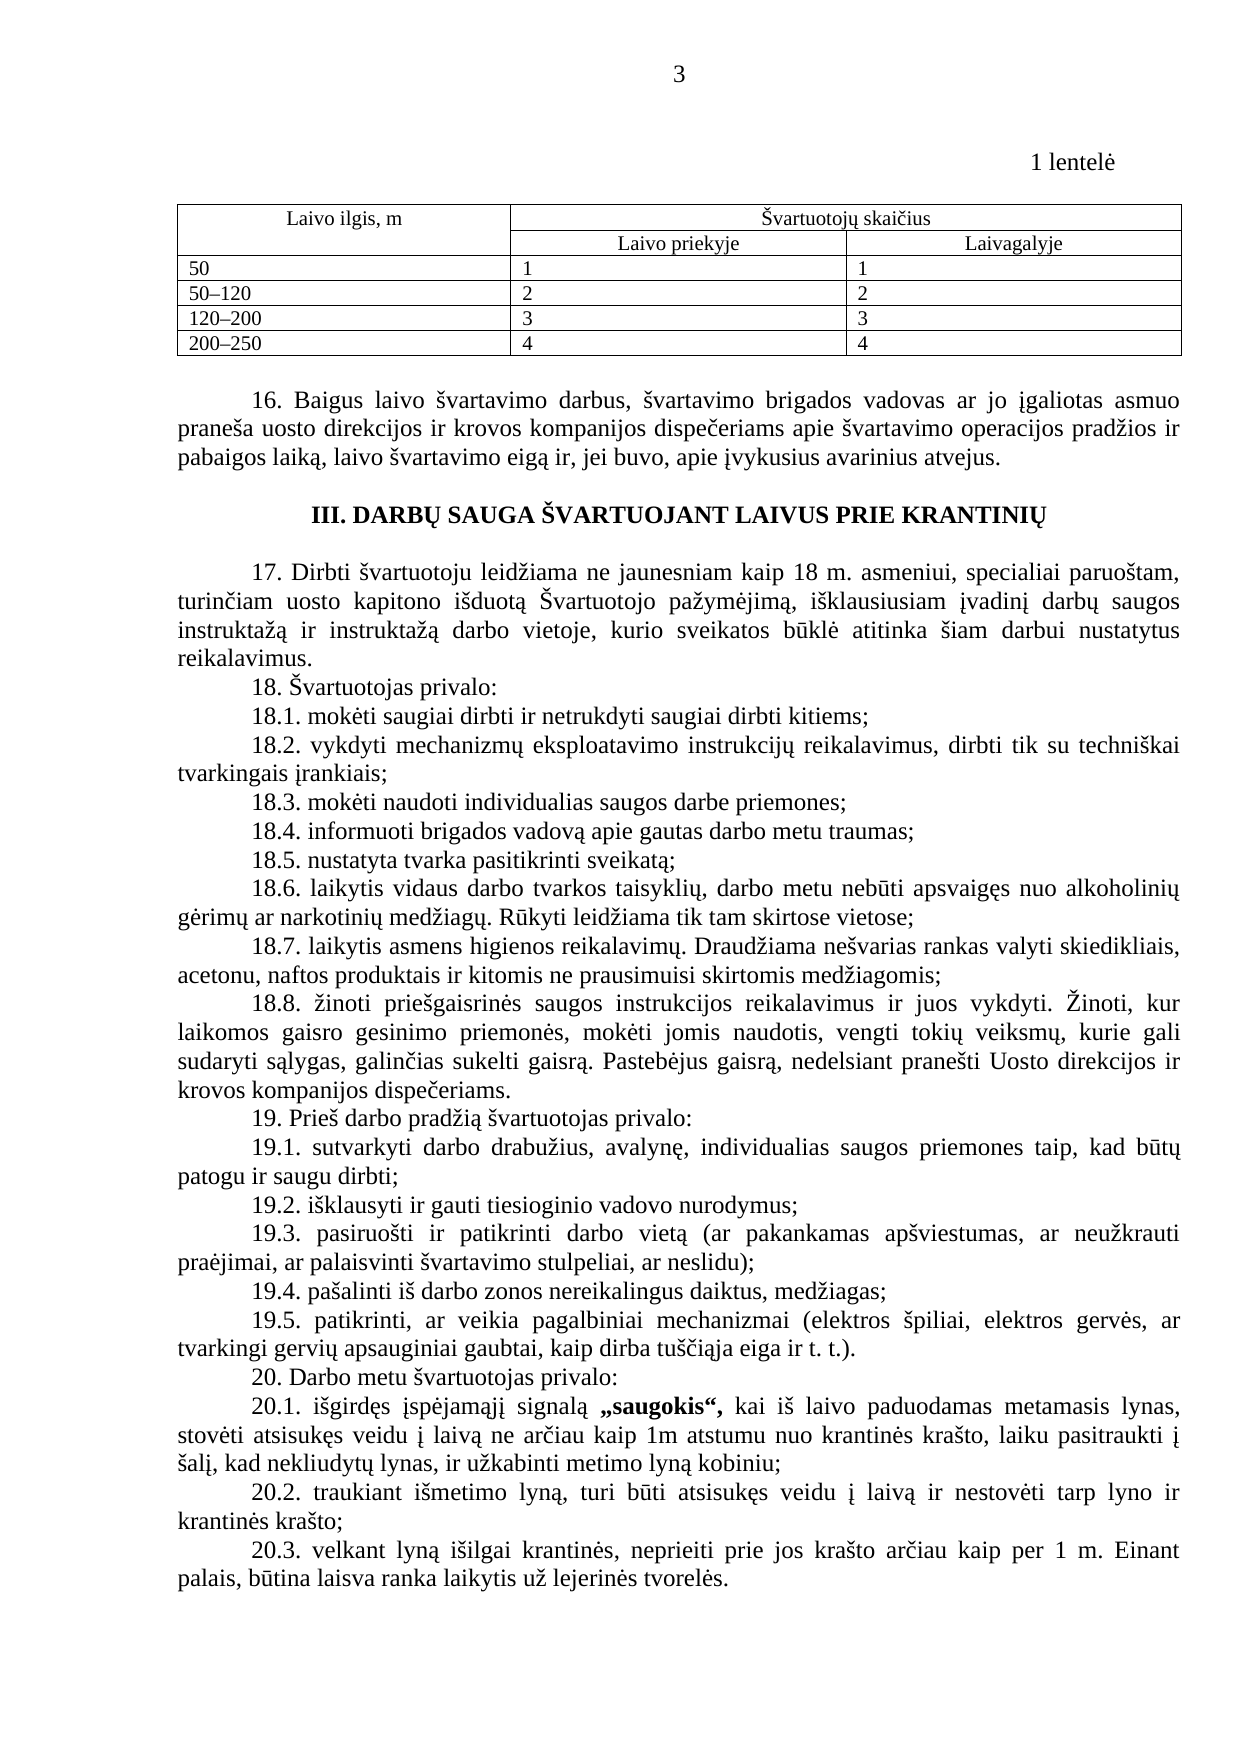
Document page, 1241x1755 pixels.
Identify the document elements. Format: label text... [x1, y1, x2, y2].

text 19. Prieš darbo pradžią švartuotojas privalo: [177, 1103, 1181, 1132]
text 20.2. traukiant išmetimo lyną, turi būti atsisukęs veidu į laivą ir nestovėti tarp lyno ir krantinės krašto; [177, 1477, 1181, 1535]
text 18.1. mokėti saugiai dirbti ir netrukdyti saugiai dirbti kitiems; [177, 701, 1181, 730]
text 17. Dirbti švartuotoju leidžiama ne jaunesniam kaip 18 m. asmeniui, specialiai paruoštam, turinčiam uosto kapitono išduotą Švartuotojo pažymėjimą, išklausiusiam įvadinį darbų saugos instruktažą ir instruktažą darbo vietoje, kurio sveikatos būklė atitinka šiam darbui nustatytus reikalavimus. [177, 557, 1181, 672]
table_cell 3 [511, 306, 846, 330]
text 19.3. pasiruošti ir patikrinti darbo vietą (ar pakankamas apšviestumas, ar neužkrauti praėjimai, ar palaisvinti švartavimo stulpeliai, ar neslidu); [177, 1218, 1181, 1276]
text 20.1. išgirdęs įspėjamąjį signalą „saugokis“, kai iš laivo paduodamas metamasis lynas, stovėti atsisukęs veidu į laivą ne arčiau kaip 1m atstumu nuo krantinės krašto, laiku pasitraukti į šalį, kad nekliudytų lynas, ir užkabinti metimo lyną kobiniu; [177, 1391, 1181, 1477]
text 16. Baigus laivo švartavimo darbus, švartavimo brigados vadovas ar jo įgaliotas asmuo praneša uosto direkcijos ir krovos kompanijos dispečeriams apie švartavimo operacijos pradžios ir pabaigos laiką, laivo švartavimo eigą ir, jei buvo, apie įvykusius avarinius atvejus. [177, 385, 1181, 471]
table_cell Laivo priekyje [511, 231, 846, 254]
text III. Darbų sauga švartuojant laivus prie krantinių [177, 500, 1181, 528]
table_cell 200–250 [178, 331, 510, 355]
text 18.8. žinoti priešgaisrinės saugos instrukcijos reikalavimus ir juos vykdyti. Žinoti, kur laikomos gaisro gesinimo priemonės, mokėti jomis naudotis, vengti tokių veiksmų, kurie gali sudaryti sąlygas, galinčias sukelti gaisrą. Pastebėjus gaisrą, nedelsiant pranešti Uosto direkcijos ir krovos kompanijos dispečeriams. [177, 988, 1181, 1103]
table_cell 4 [511, 331, 846, 355]
table_cell 2 [511, 281, 846, 305]
table_cell 1 [511, 256, 846, 280]
text 18.3. mokėti naudoti individualias saugos darbe priemones; [177, 787, 1181, 816]
table_cell 50–120 [178, 281, 510, 305]
text 19.2. išklausyti ir gauti tiesioginio vadovo nurodymus; [177, 1190, 1181, 1218]
text 18.5. nustatyta tvarka pasitikrinti sveikatą; [177, 845, 1181, 873]
text 20.3. velkant lyną išilgai krantinės, neprieiti prie jos krašto arčiau kaip per 1 m. Einant palais, būtina laisva ranka laikytis už lejerinės tvorelės. [177, 1535, 1181, 1592]
text 20. Darbo metu švartuotojas privalo: [177, 1362, 1181, 1391]
table_cell 120–200 [178, 306, 510, 330]
table_cell 4 [847, 331, 1181, 355]
text 18.4. informuoti brigados vadovą apie gautas darbo metu traumas; [177, 816, 1181, 845]
text 18.6. laikytis vidaus darbo tvarkos taisyklių, darbo metu nebūti apsvaigęs nuo alkoholinių gėrimų ar narkotinių medžiagų. Rūkyti leidžiama tik tam skirtose vietose; [177, 873, 1181, 931]
text 18.7. laikytis asmens higienos reikalavimų. Draudžiama nešvarias rankas valyti skiedikliais, acetonu, naftos produktais ir kitomis ne prausimuisi skirtomis medžiagomis; [177, 931, 1181, 988]
text 1 lentelė [177, 147, 1115, 176]
table_header Laivo ilgis, m [178, 205, 510, 254]
text 19.4. pašalinti iš darbo zonos nereikalingus daiktus, medžiagas; [177, 1276, 1181, 1305]
table_cell 2 [847, 281, 1181, 305]
text 18.2. vykdyti mechanizmų eksploatavimo instrukcijų reikalavimus, dirbti tik su techniškai tvarkingais įrankiais; [177, 730, 1181, 787]
table_cell 3 [847, 306, 1181, 330]
table_header Švartuotojų skaičius [511, 205, 1181, 229]
text 19.1. sutvarkyti darbo drabužius, avalynę, individualias saugos priemones taip, kad būtų patogu ir saugu dirbti; [177, 1132, 1181, 1190]
table_cell Laivagalyje [847, 231, 1181, 254]
text 19.5. patikrinti, ar veikia pagalbiniai mechanizmai (elektros špiliai, elektros gervės, ar tvarkingi gervių apsauginiai gaubtai, kaip dirba tuščiąja eiga ir t. t.). [177, 1305, 1181, 1362]
table_cell 1 [847, 256, 1181, 280]
table_cell 50 [178, 256, 510, 280]
text 18. Švartuotojas privalo: [177, 672, 1181, 701]
